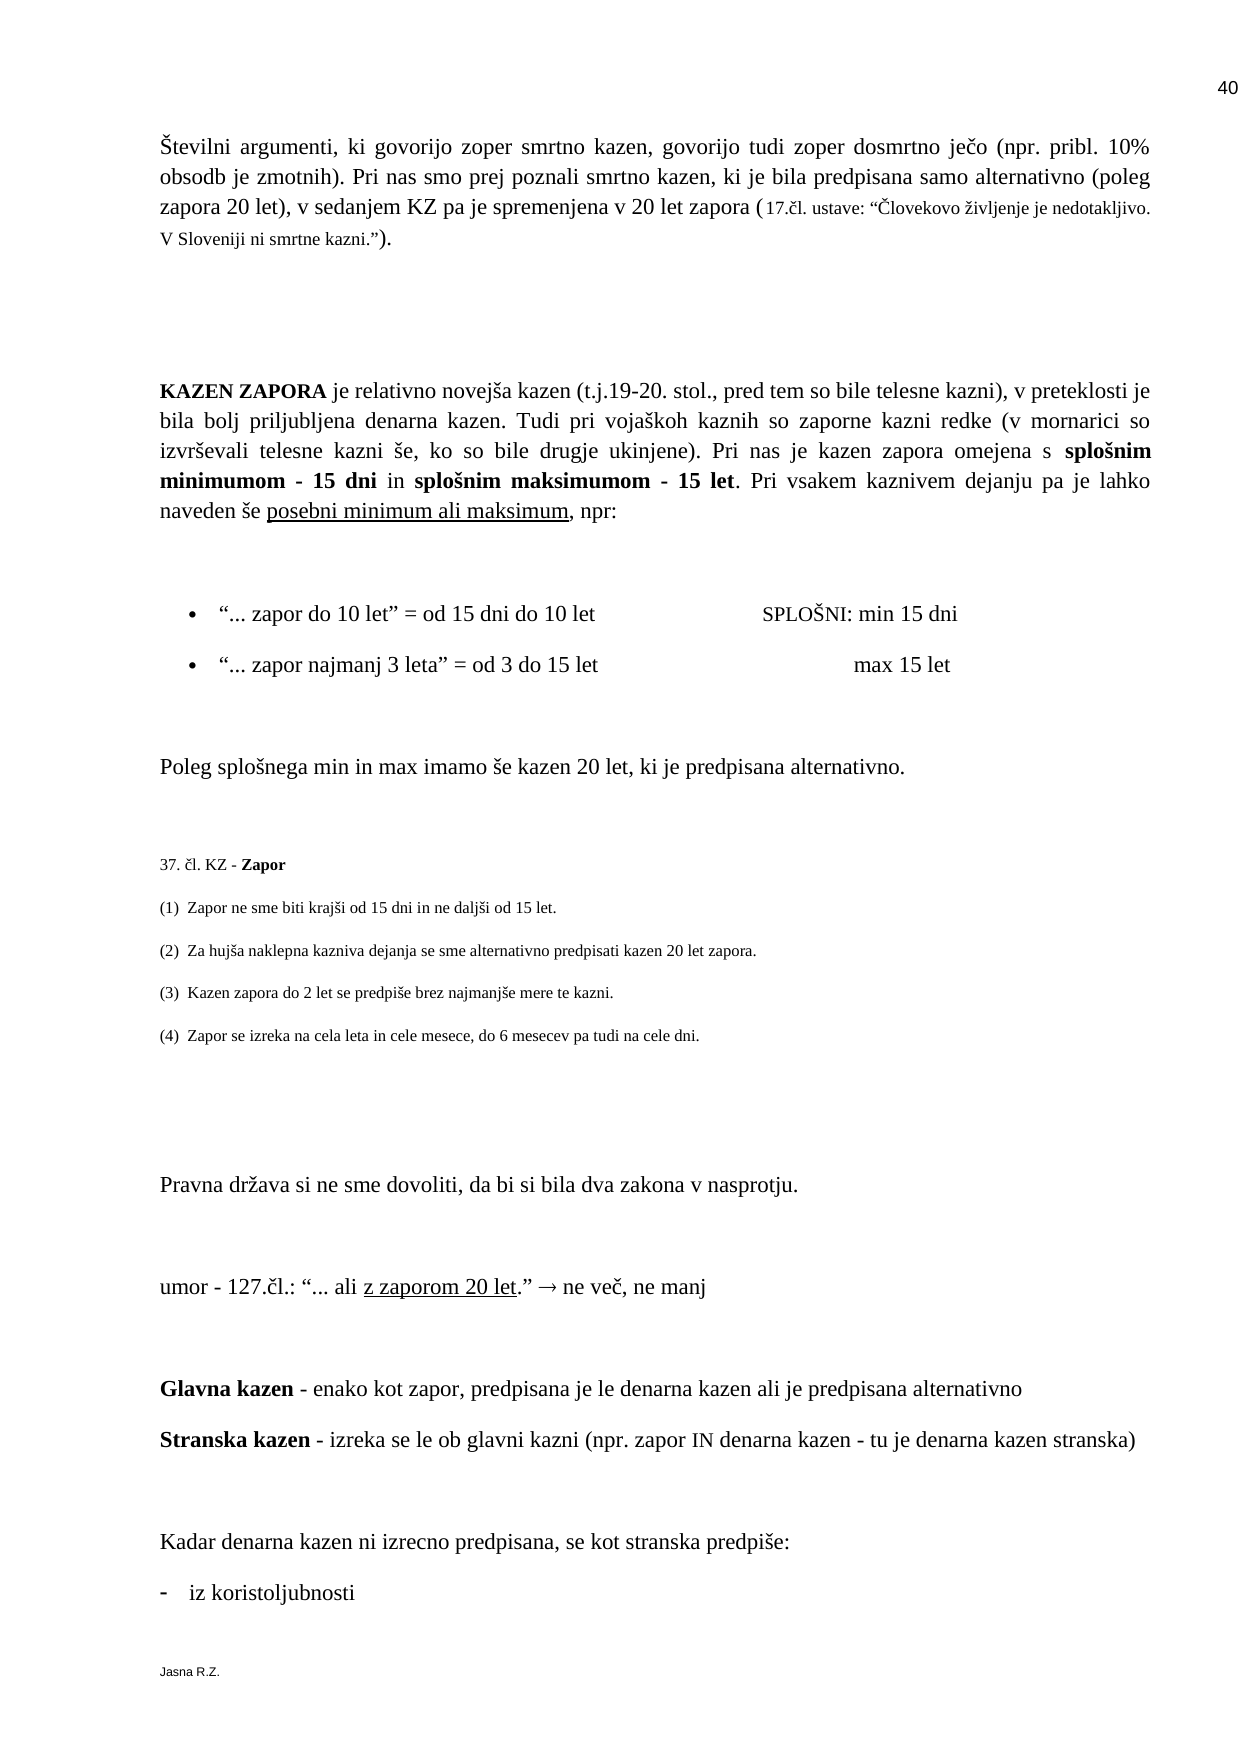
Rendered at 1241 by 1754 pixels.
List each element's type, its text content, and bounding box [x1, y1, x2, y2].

text 37. čl. KZ - Zapor [159, 855, 1152, 874]
text Številni argumenti, ki govorijo zoper smrtno kazen, govorijo tudi zoper dosmrtno ječo (npr. pribl. 10% obsodb je zmotnih). Pri nas smo prej poznali smrtno kazen, ki je bila predpisana samo alternativno (poleg zapora 20 let), v sedanjem KZ pa je spremenjena v 20 let zapora (17.čl. ustave: “Človekovo življenje je nedotakljivo. V Sloveniji ni smrtne kazni.”). [159, 133, 1152, 250]
text KAZEN ZAPORA je relativno novejša kazen (t.j.19-20. stol., pred tem so bile telesne kazni), v preteklosti je bila bolj priljubljena denarna kazen. Tudi pri vojaškoh kaznih so zaporne kazni redke (v mornarici so izvrševali telesne kazni še, ko so bile drugje ukinjene). Pri nas je kazen zapora omejena s splošnim minimumom - 15 dni in splošnim maksimumom - 15 let. Pri vsakem kaznivem dejanju pa je lahko naveden še posebni minimum ali maksimum, npr: [159, 377, 1152, 524]
list iz koristoljubnosti [159, 1579, 1152, 1606]
text Pravna država si ne sme dovoliti, da bi si bila dva zakona v nasprotju. [159, 1171, 1152, 1197]
text Kadar denarna kazen ni izrecno predpisana, se kot stranska predpiše: [159, 1528, 1152, 1554]
text umor - 127.čl.: “... ali z zaporom 20 let.”  ne več, ne manj [159, 1273, 1152, 1299]
text (2) Za hujša naklepna kazniva dejanja se sme alternativno predpisati kazen 20 let zapora. [159, 940, 1152, 959]
text (1) Zapor ne sme biti krajši od 15 dni in ne daljši od 15 let. [159, 898, 1152, 917]
text (4) Zapor se izreka na cela leta in cele mesece, do 6 mesecev pa tudi na cele dni. [159, 1026, 1152, 1045]
text (3) Kazen zapora do 2 let se predpiše brez najmanjše mere te kazni. [159, 983, 1152, 1002]
text Poleg splošnega min in max imamo še kazen 20 let, ki je predpisana alternativno. [159, 753, 1152, 779]
list “... zapor do 10 let” = od 15 dni do 10 let SPLOŠNI: min 15 dni [189, 599, 1152, 626]
text Stranska kazen - izreka se le ob glavni kazni (npr. zapor IN denarna kazen - tu je denarna kazen stranska) [159, 1426, 1152, 1452]
list “... zapor najmanj 3 leta” = od 3 do 15 let max 15 let [189, 651, 1152, 677]
text Glavna kazen - enako kot zapor, predpisana je le denarna kazen ali je predpisana alternativno [159, 1375, 1152, 1401]
